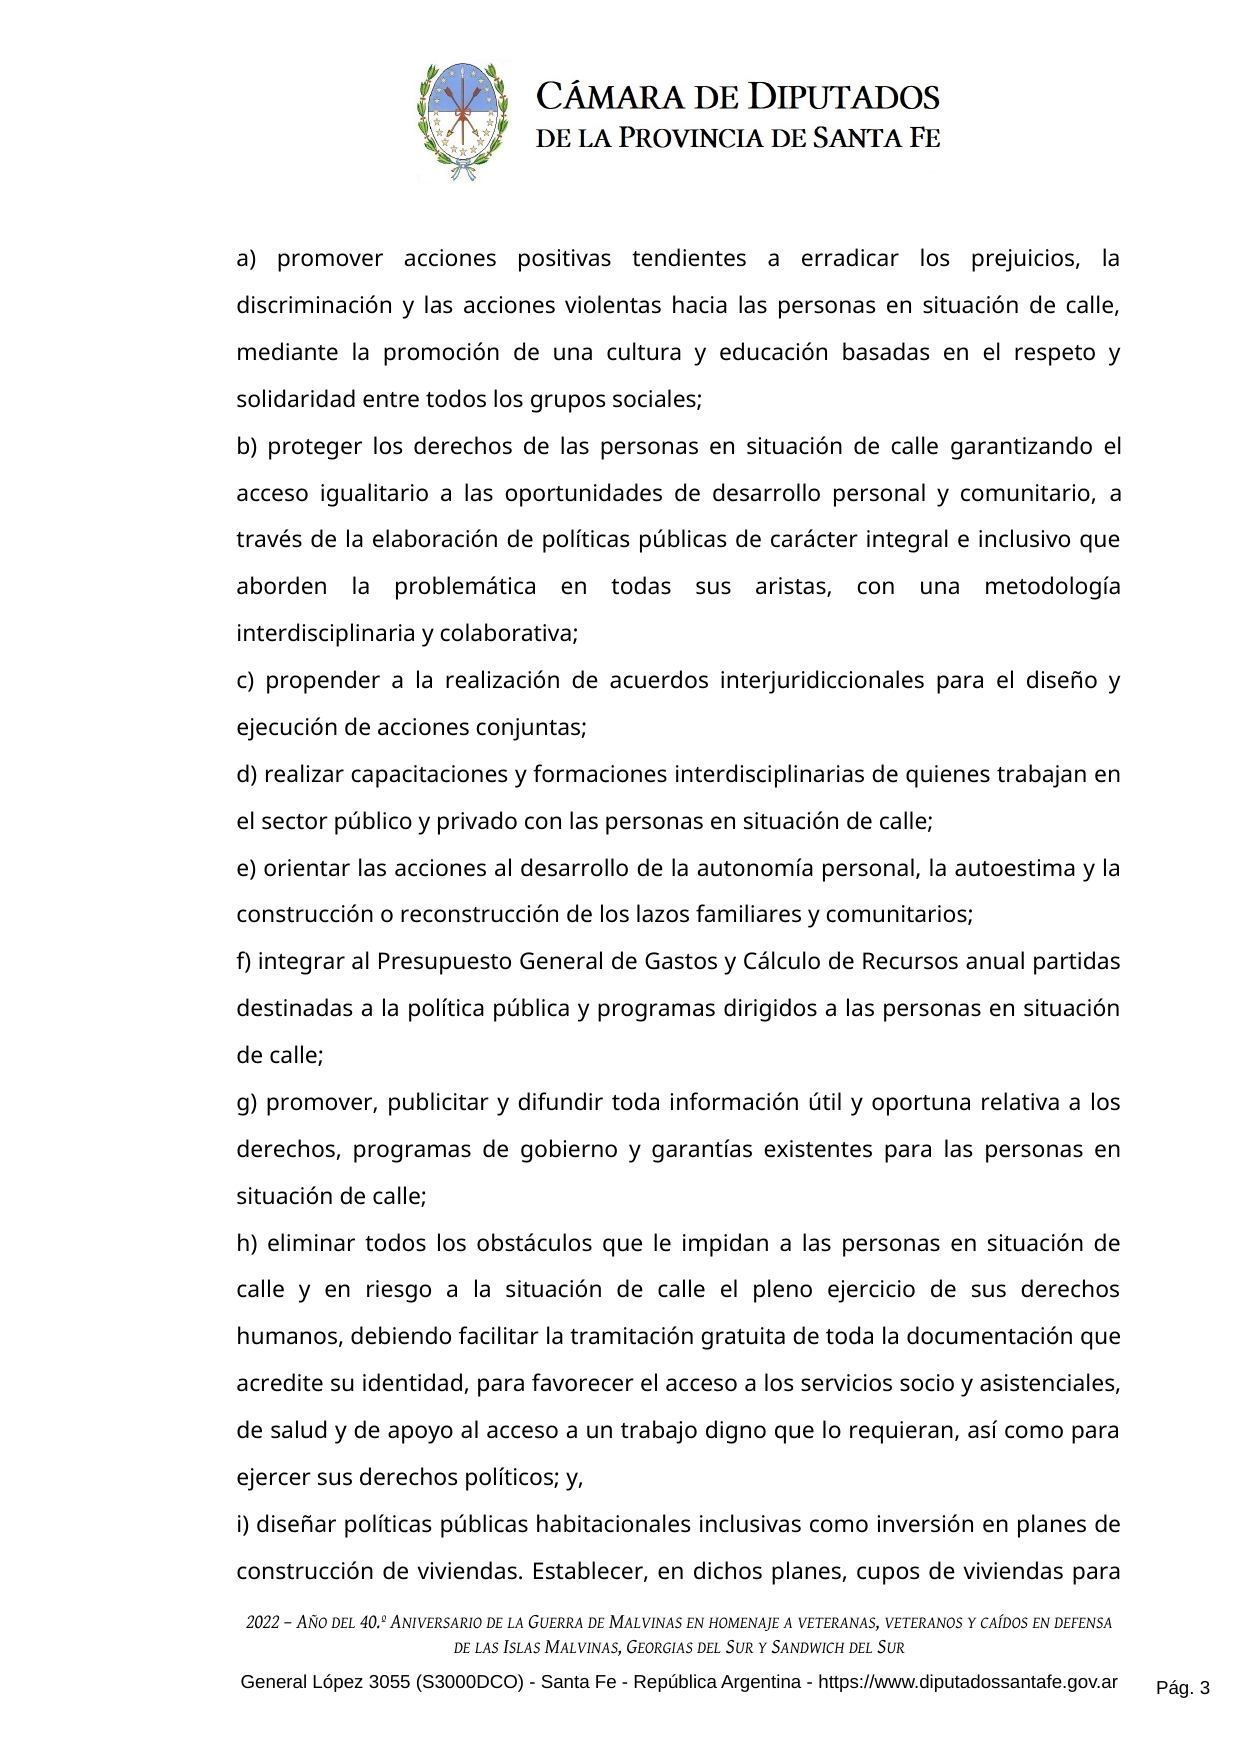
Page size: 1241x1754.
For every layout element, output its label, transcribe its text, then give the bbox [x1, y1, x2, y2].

picture [413, 59, 945, 183]
text h) eliminar todos los obstáculos que le impidan a las personas en situación de calle y en riesgo a la situación de calle el pleno ejercicio de sus derechos humanos, debiendo facilitar la tramitación gratuita de toda la documentación que acredite su identidad, para favorecer el acceso a los servicios socio y asistenciales, de salud y de apoyo al acceso a un trabajo digno que lo requieran, así como para ejercer sus derechos políticos; y, [236, 1227, 1122, 1492]
text d) realizar capacitaciones y formaciones interdisciplinarias de quienes trabajan en el sector público y privado con las personas en situación de calle; [236, 758, 1122, 836]
text i) diseñar políticas públicas habitacionales inclusivas como inversión en planes de construcción de viviendas. Establecer, en dichos planes, cupos de viviendas para [236, 1508, 1122, 1586]
text c) propender a la realización de acuerdos interjuridiccionales para el diseño y ejecución de acciones conjuntas; [236, 664, 1122, 742]
text g) promover, publicitar y difundir toda información útil y oportuna relativa a los derechos, programas de gobierno y garantías existentes para las personas en situación de calle; [236, 1086, 1122, 1211]
text f) integrar al Presupuesto General de Gastos y Cálculo de Recursos anual partidas destinadas a la política pública y programas dirigidos a las personas en situación de calle; [236, 945, 1122, 1070]
text a) promover acciones positivas tendientes a erradicar los prejuicios, la discriminación y las acciones violentas hacia las personas en situación de calle, mediante la promoción de una cultura y educación basadas en el respeto y solidaridad entre todos los grupos sociales; [236, 242, 1122, 414]
text e) orientar las acciones al desarrollo de la autonomía personal, la autoestima y la construcción o reconstrucción de los lazos familiares y comunitarios; [236, 852, 1122, 930]
text b) proteger los derechos de las personas en situación de calle garantizando el acceso igualitario a las oportunidades de desarrollo personal y comunitario, a través de la elaboración de políticas públicas de carácter integral e inclusivo que aborden la problemática en todas sus aristas, con una metodología interdisciplinaria y colaborativa; [236, 430, 1122, 648]
